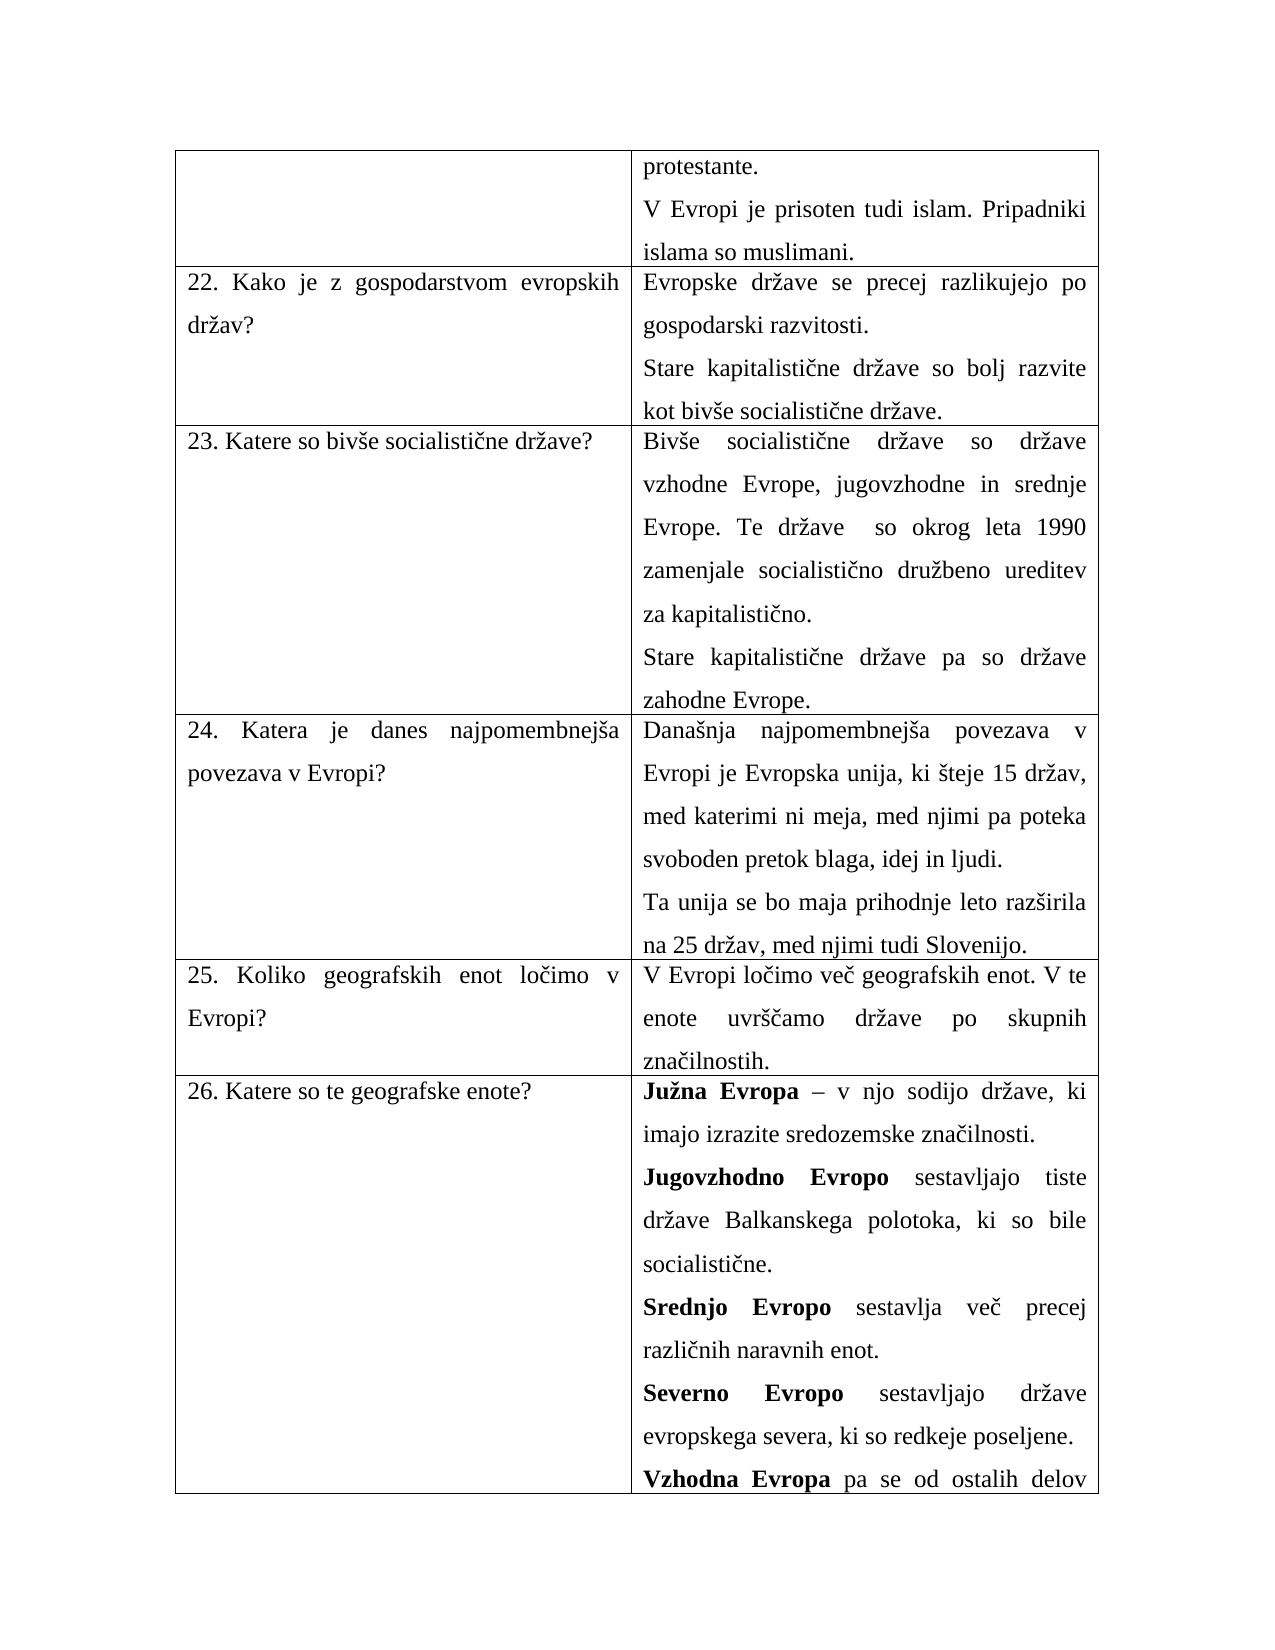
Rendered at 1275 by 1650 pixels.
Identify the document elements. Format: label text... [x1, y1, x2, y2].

table_cell 24. Katera je danes najpomembnejša povezava v Evropi? [176, 715, 631, 959]
table_cell Južna Evropa – v njo sodijo države, ki imajo izrazite sredozemske značilnosti. Jugovzhodno Evropo sestavljajo tiste države Balkanskega polotoka, ki so bile socialistične. Srednjo Evropo sestavlja več precej različnih naravnih enot. Severno Evropo sestavljajo države evropskega severa, ki so redkeje poseljene. Vzhodna Evropa pa se od ostalih delov [632, 1076, 1098, 1493]
table_cell [176, 151, 631, 266]
table_cell Evropske države se precej razlikujejo po gospodarski razvitosti. Stare kapitalistične države so bolj razvite kot bivše socialistične države. [632, 267, 1098, 425]
table_cell 26. Katere so te geografske enote? [176, 1076, 631, 1493]
table_cell 25. Koliko geografskih enot ločimo v Evropi? [176, 960, 631, 1075]
table_cell V Evropi ločimo več geografskih enot. V te enote uvrščamo države po skupnih značilnostih. [632, 960, 1098, 1075]
table_cell 23. Katere so bivše socialistične države? [176, 426, 631, 714]
table_cell Današnja najpomembnejša povezava v Evropi je Evropska unija, ki šteje 15 držav, med katerimi ni meja, med njimi pa poteka svoboden pretok blaga, idej in ljudi. Ta unija se bo maja prihodnje leto razširila na 25 držav, med njimi tudi Slovenijo. [632, 715, 1098, 959]
table_cell Bivše socialistične države so države vzhodne Evrope, jugovzhodne in srednje Evrope. Te države so okrog leta 1990 zamenjale socialistično družbeno ureditev za kapitalistično. Stare kapitalistične države pa so države zahodne Evrope. [632, 426, 1098, 714]
table_cell protestante. V Evropi je prisoten tudi islam. Pripadniki islama so muslimani. [632, 151, 1098, 266]
table_cell 22. Kako je z gospodarstvom evropskih držav? [176, 267, 631, 425]
